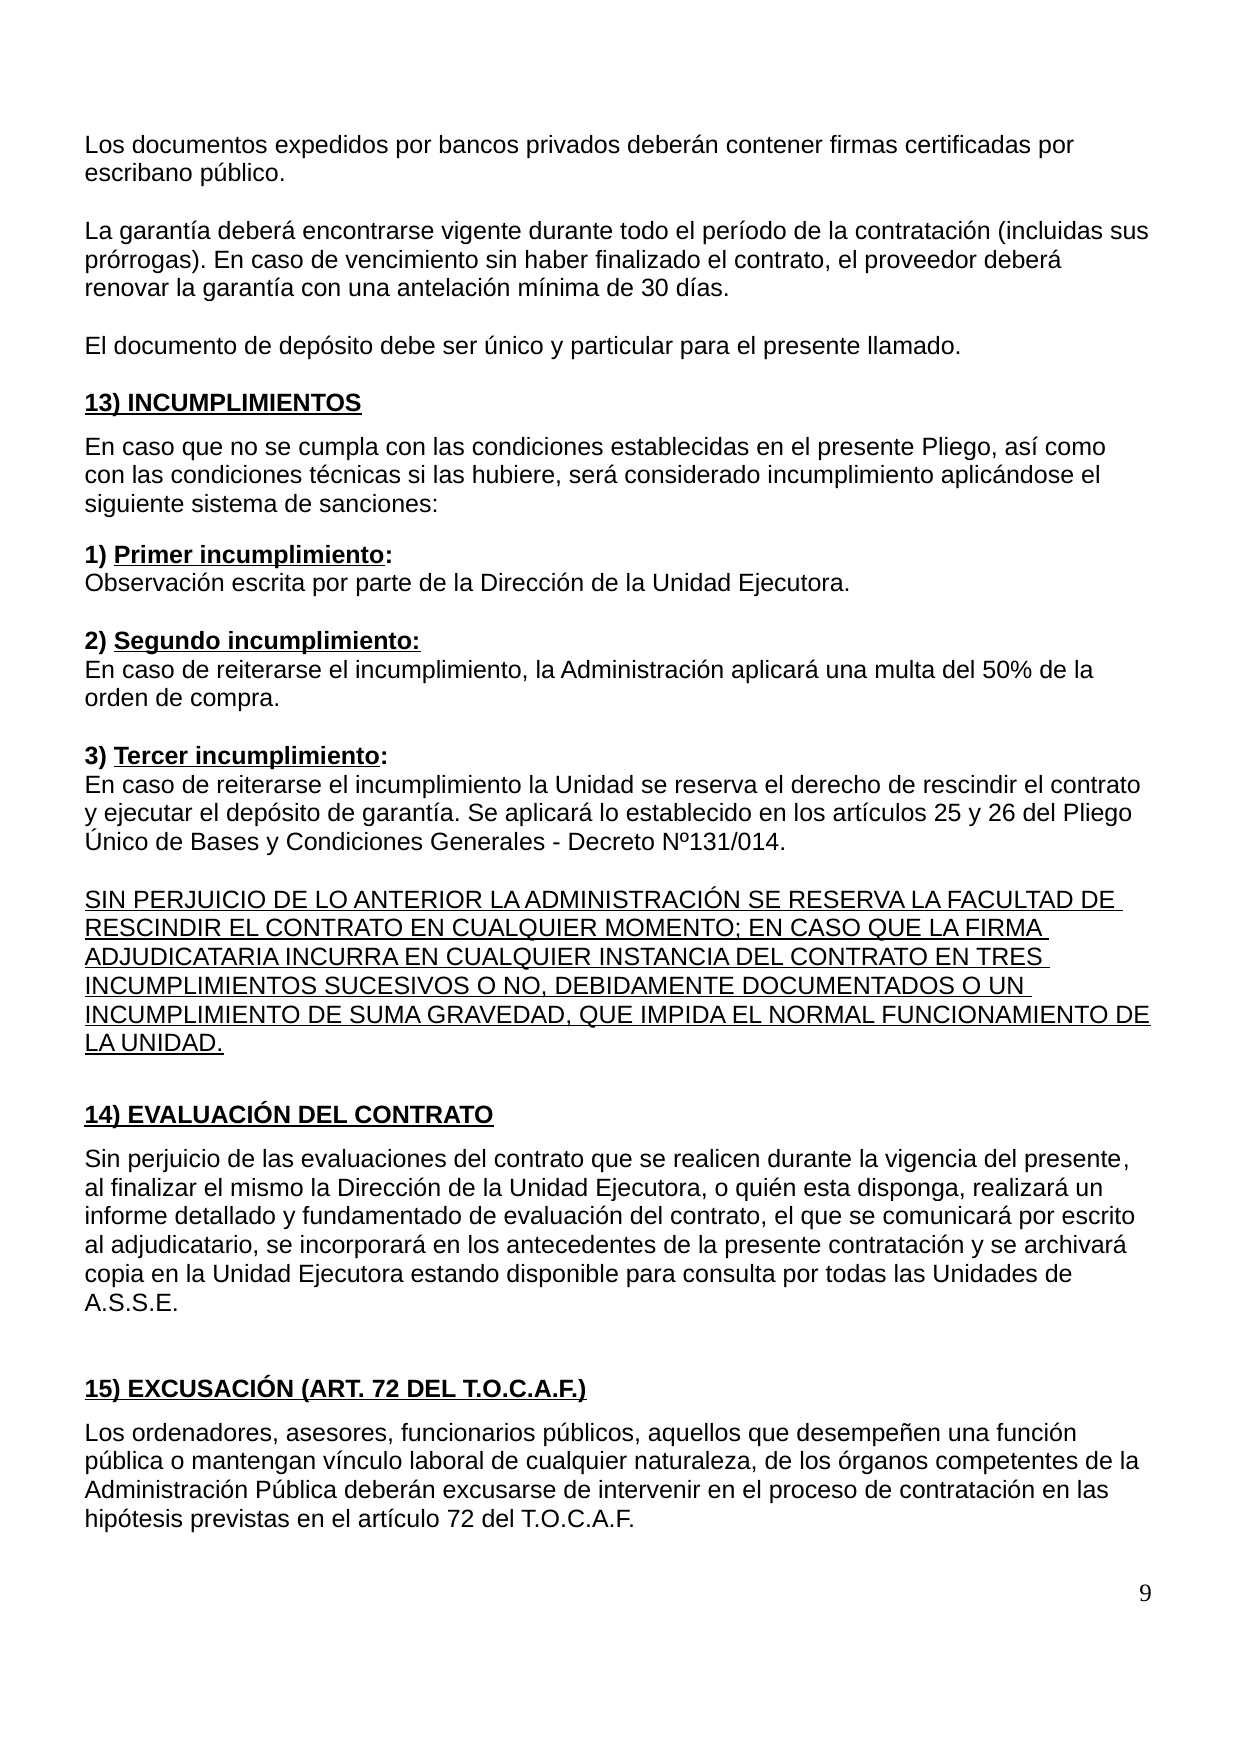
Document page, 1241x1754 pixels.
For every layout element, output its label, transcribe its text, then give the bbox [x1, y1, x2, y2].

text SIN PERJUICIO DE LO ANTERIOR LA ADMINISTRACIÓN SE RESERVA LA FACULTAD DE RESCINDIR EL CONTRATO EN CUALQUIER MOMENTO; EN CASO QUE LA FIRMA ADJUDICATARIA INCURRA EN CUALQUIER INSTANCIA DEL CONTRATO EN TRES INCUMPLIMIENTOS SUCESIVOS O NO, DEBIDAMENTE DOCUMENTADOS O UN INCUMPLIMIENTO DE SUMA GRAVEDAD, QUE IMPIDA EL NORMAL FUNCIONAMIENTO DE LA UNIDAD. [84, 884, 1152, 1057]
text En caso de reiterarse el incumplimiento la Unidad se reserva el derecho de rescindir el contrato y ejecutar el depósito de garantía. Se aplicará lo establecido en los artículos 25 y 26 del Pliego Único de Bases y Condiciones Generales - Decreto Nº131/014. [84, 769, 1152, 856]
text 2) Segundo incumplimiento: [84, 626, 1152, 654]
text La garantía deberá encontrarse vigente durante todo el período de la contratación (incluidas sus prórrogas). En caso de vencimiento sin haber finalizado el contrato, el proveedor deberá renovar la garantía con una antelación mínima de 30 días. [84, 216, 1152, 302]
text El documento de depósito debe ser único y particular para el presente llamado. [84, 331, 1152, 360]
text 1) Primer incumplimiento: [84, 539, 1152, 568]
text En caso de reiterarse el incumplimiento, la Administración aplicará una multa del 50% de la orden de compra. [84, 654, 1152, 712]
text 3) Tercer incumplimiento: [84, 741, 1152, 769]
text Observación escrita por parte de la Dirección de la Unidad Ejecutora. [84, 568, 1152, 597]
text En caso que no se cumpla con las condiciones establecidas en el presente Pliego, así como con las condiciones técnicas si las hubiere, será considerado incumplimiento aplicándose el siguiente sistema de sanciones: [84, 432, 1152, 518]
text 13) INCUMPLIMIENTOS [84, 388, 1152, 417]
text 14) EVALUACIÓN DEL CONTRATO [84, 1100, 1152, 1129]
text Los documentos expedidos por bancos privados deberán contener firmas certificadas por escribano público. [84, 130, 1152, 187]
text Sin perjuicio de las evaluaciones del contrato que se realicen durante la vigencia del presente, al finalizar el mismo la Dirección de la Unidad Ejecutora, o quién esta disponga, realizará un informe detallado y fundamentado de evaluación del contrato, el que se comunicará por escrito al adjudicatario, se incorporará en los antecedentes de la presente contratación y se archivará copia en la Unidad Ejecutora estando disponible para consulta por todas las Unidades de A.S.S.E. [84, 1144, 1152, 1316]
text Los ordenadores, asesores, funcionarios públicos, aquellos que desempeñen una función pública o mantengan vínculo laboral de cualquier naturaleza, de los órganos competentes de la Administración Pública deberán excusarse de intervenir en el proceso de contratación en las hipótesis previstas en el artículo 72 del T.O.C.A.F. [84, 1417, 1152, 1532]
text 15) EXCUSACIÓN (ART. 72 DEL T.O.C.A.F.) [84, 1374, 1152, 1403]
